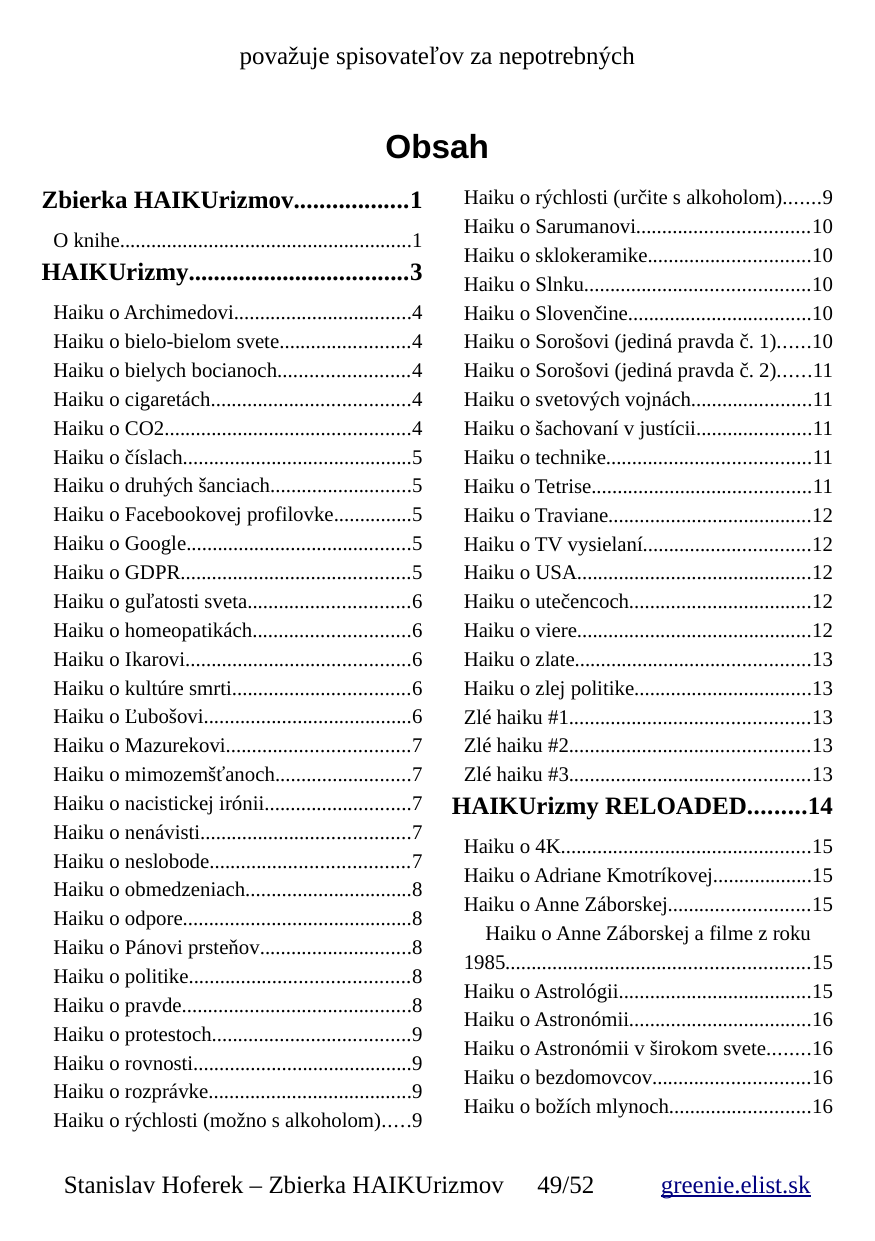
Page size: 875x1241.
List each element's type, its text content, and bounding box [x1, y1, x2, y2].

text Haiku o homeopatikách 6 [53, 618, 422, 642]
text Haiku o Tetrise 11 [463, 474, 833, 498]
text Haiku o Astrológii 15 [463, 978, 833, 1003]
text Haiku o rýchlosti (určite s alkoholom) 9 [463, 185, 833, 209]
text považuje spisovateľov za nepotrebných [41, 41, 833, 70]
text Haiku o bezdomovcov 16 [463, 1065, 833, 1089]
text Haiku o kultúre smrti 6 [53, 675, 422, 699]
text Haiku o viere 12 [463, 618, 833, 642]
text Haiku o neslobode 7 [53, 848, 422, 873]
text Haiku o Anne Záborskej 15 [463, 892, 833, 916]
text Haiku o Traviane 12 [463, 503, 833, 527]
text Haiku o mimozemšťanoch 7 [53, 762, 422, 786]
text Haiku o druhých šanciach 5 [53, 473, 422, 497]
text Haiku o CO2 4 [53, 416, 422, 440]
text Haiku o odpore 8 [53, 906, 422, 930]
text Haiku o USA 12 [463, 560, 833, 584]
text O knihe 1 [53, 228, 422, 252]
text Haiku o Slovenčine 10 [463, 301, 833, 325]
text Haiku o Astronómii v širokom svete 16 [463, 1036, 833, 1060]
text Haiku o Ikarovi 6 [53, 647, 422, 671]
text Haiku o nacistickej irónii 7 [53, 791, 422, 815]
text Haiku o guľatosti sveta 6 [53, 589, 422, 613]
text Haiku o Anne Záborskej a filme z roku 1985 15 [463, 921, 833, 974]
text Haiku o šachovaní v justícii 11 [463, 416, 833, 440]
text Haiku o GDPR 5 [53, 560, 422, 584]
text Haiku o Archimedovi 4 [53, 300, 422, 324]
text Haiku o božích mlynoch 16 [463, 1094, 833, 1118]
text Haiku o technike 11 [463, 445, 833, 469]
text Haiku o pravde 8 [53, 993, 422, 1017]
text Haiku o obmedzeniach 8 [53, 877, 422, 901]
text Haiku o Sorošovi (jediná pravda č. 2) 11 [463, 358, 833, 382]
text Haiku o politike 8 [53, 964, 422, 988]
text Haiku o Slnku 10 [463, 272, 833, 296]
text Haiku o cigaretách 4 [53, 387, 422, 411]
text HAIKUrizmy RELOADED 14 [452, 791, 833, 820]
text Haiku o číslach 5 [53, 444, 422, 469]
text Haiku o zlate 13 [463, 647, 833, 671]
text Haiku o Sarumanovi 10 [463, 214, 833, 238]
text Haiku o Mazurekovi 7 [53, 733, 422, 757]
text Haiku o rovnosti 9 [53, 1051, 422, 1074]
text Haiku o rýchlosti (možno s alkoholom) 9 [53, 1108, 422, 1132]
text HAIKUrizmy 3 [41, 257, 422, 286]
text Zlé haiku #1 13 [463, 704, 833, 729]
text Haiku o svetových vojnách 11 [463, 387, 833, 411]
text Zlé haiku #2 13 [463, 733, 833, 757]
text Haiku o utečencoch 12 [463, 589, 833, 613]
text Haiku o Pánovi prsteňov 8 [53, 935, 422, 959]
text Haiku o Astronómii 16 [463, 1007, 833, 1031]
text Haiku o protestoch 9 [53, 1022, 422, 1046]
text Haiku o bielych bocianoch 4 [53, 358, 422, 382]
text Haiku o Google 5 [53, 531, 422, 555]
text Haiku o zlej politike 13 [463, 676, 833, 700]
text Haiku o Adriane Kmotríkovej 15 [463, 863, 833, 887]
text Haiku o nenávisti 7 [53, 820, 422, 844]
text Haiku o TV vysielaní 12 [463, 531, 833, 556]
text Zlé haiku #3 13 [463, 762, 833, 786]
text Haiku o rozprávke 9 [53, 1079, 422, 1103]
text Zbierka HAIKUrizmov 1 [41, 185, 422, 214]
text Haiku o sklokeramike 10 [463, 243, 833, 267]
text Haiku o Sorošovi (jediná pravda č. 1) 10 [463, 329, 833, 353]
subtitle Obsah [41, 128, 833, 166]
text Haiku o 4K 15 [463, 834, 833, 858]
text Haiku o bielo-bielom svete 4 [53, 329, 422, 353]
text Haiku o Facebookovej profilovke 5 [53, 502, 422, 526]
text Haiku o Ľubošovi 6 [53, 704, 422, 728]
